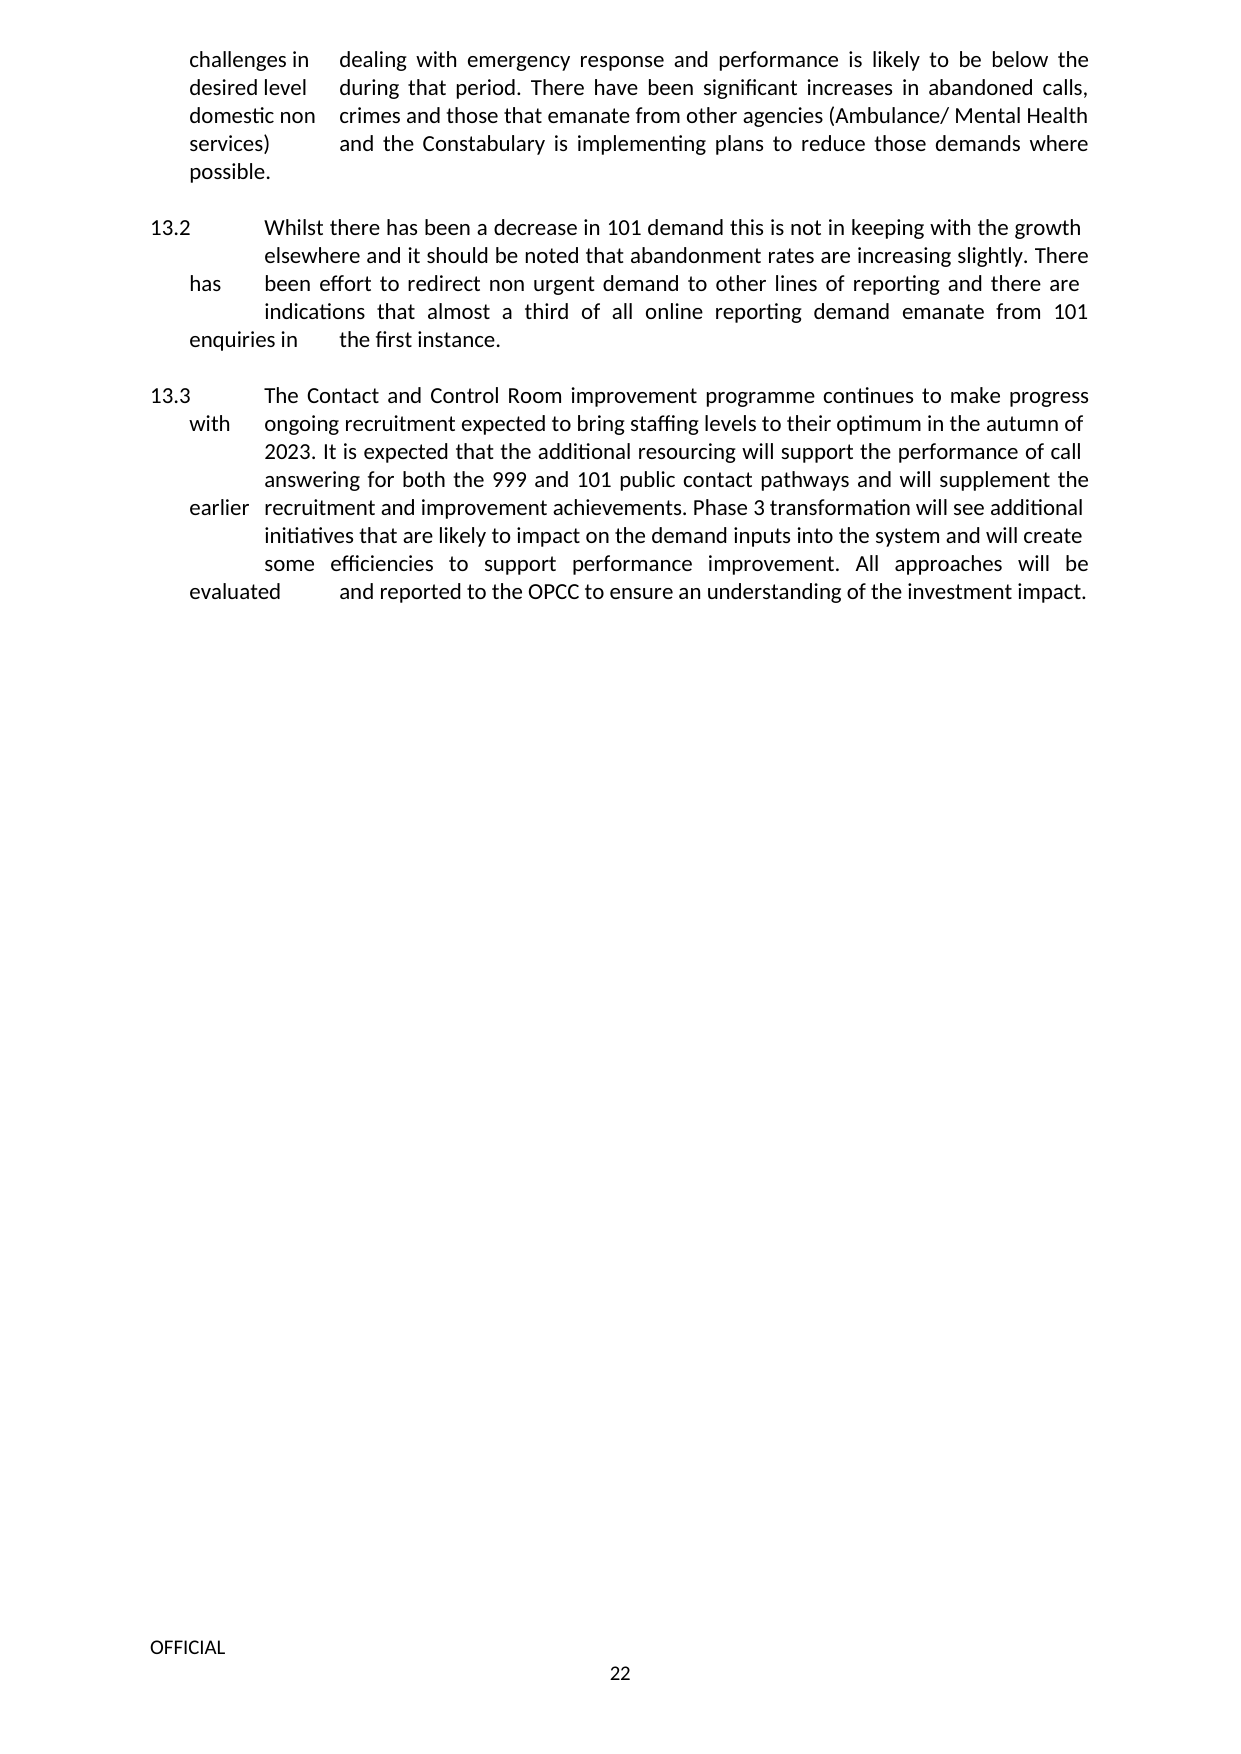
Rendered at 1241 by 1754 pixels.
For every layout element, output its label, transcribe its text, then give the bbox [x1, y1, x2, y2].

list Whilst there has been a decrease in 101 demand this is not in keeping with the growth elsewhere and it should be noted that abandonment rates are increasing slightly. There has been effort to redirect non urgent demand to other lines of reporting and there are indications that almost a third of all online reporting demand emanate from 101 enquiries in the first instance. [150, 213, 1090, 353]
list challenges in dealing with emergency response and performance is likely to be below the desired level during that period. There have been significant increases in abandoned calls, domestic non crimes and those that emanate from other agencies (Ambulance/ Mental Health services) and the Constabulary is implementing plans to reduce those demands where possible. [150, 45, 1090, 185]
list The Contact and Control Room improvement programme continues to make progress with ongoing recruitment expected to bring staffing levels to their optimum in the autumn of 2023. It is expected that the additional resourcing will support the performance of call answering for both the 999 and 101 public contact pathways and will supplement the earlier recruitment and improvement achievements. Phase 3 transformation will see additional initiatives that are likely to impact on the demand inputs into the system and will create some efficiencies to support performance improvement. All approaches will be evaluated and reported to the OPCC to ensure an understanding of the investment impact. [150, 381, 1090, 605]
